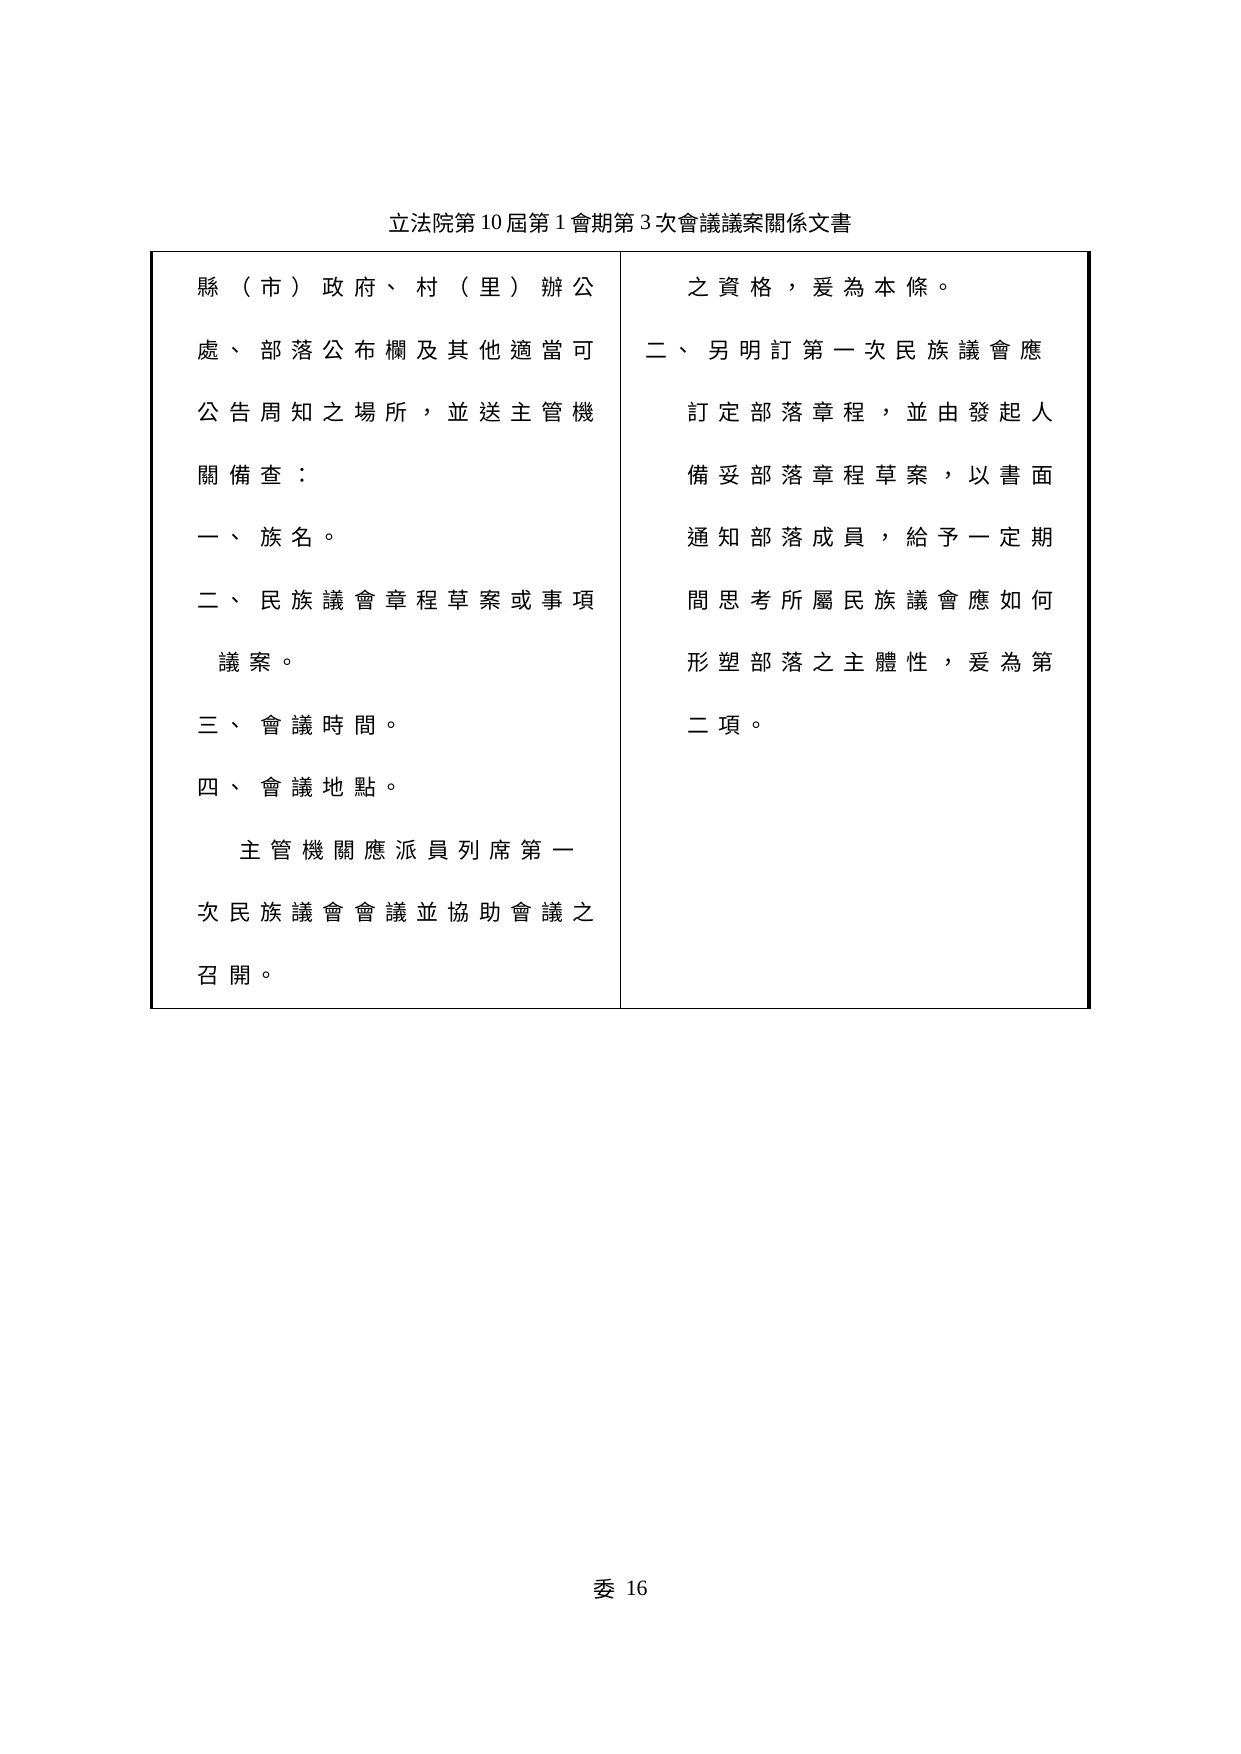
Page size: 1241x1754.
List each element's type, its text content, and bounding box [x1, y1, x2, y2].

table_cell 之資格，爰為本條。 二、另明訂第一次民族議會應訂定部落章程，並由發起人備妥部落章程草案，以書面通知部落成員，給予一定期間思考所屬民族議會應如何形塑部落之主體性，爰為第二項。 [621, 252, 1087, 1008]
table_cell 第十五條 第一次民族議會會議由該族依下列順序擔任發起人： 一、傳統領袖。 二、各家（氏）族代表。 三、民選公職人員。 四、族人。 發起人應於第一次民族議會會議召集前十五日，以載明下列事項之書面通知，公布於縣（市）政府、村（里）辦公處、部落公布欄及其他適當可公告周知之場所，並送主管機關備查： 一、族名。 二、民族議會章程草案或事項議案。 三、會議時間。 四、會議地點。 主管機關應派員列席第一次民族議會會議並協助會議之召開。 [153, 252, 620, 1008]
